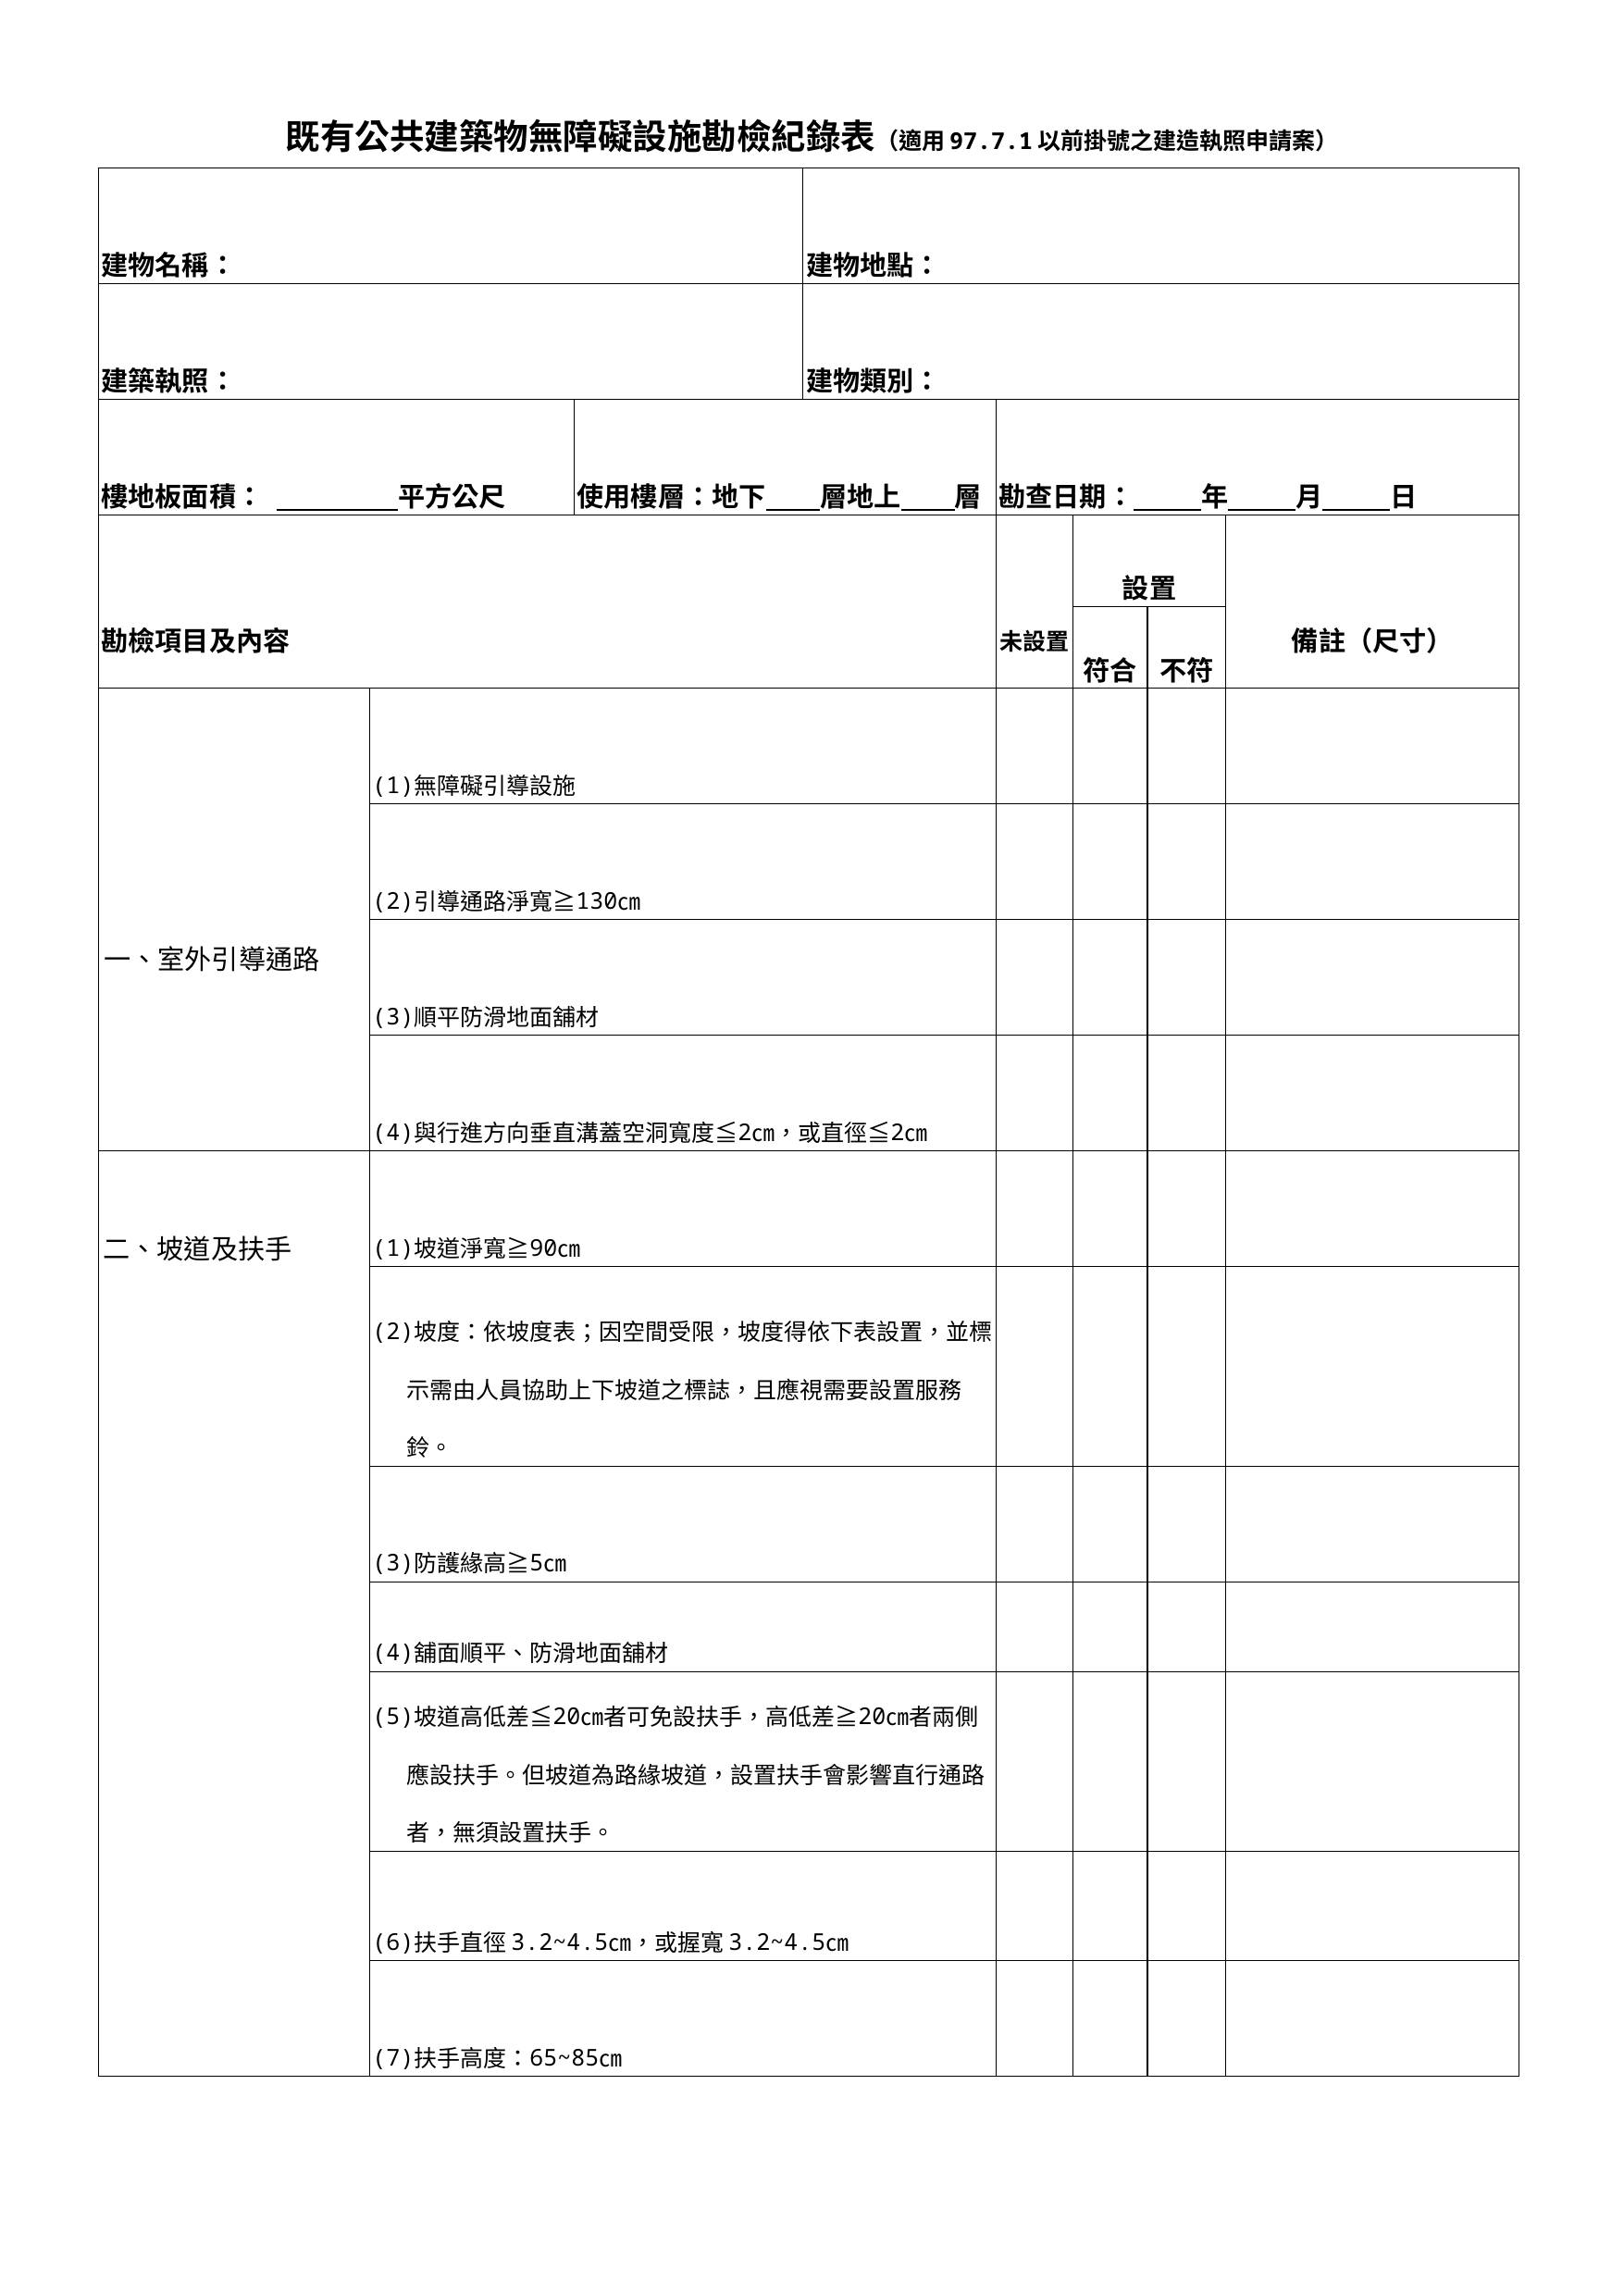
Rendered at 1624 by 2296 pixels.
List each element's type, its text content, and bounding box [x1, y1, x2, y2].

table_cell (7)扶手高度：65~85㎝ [370, 1961, 996, 2076]
table_cell [997, 1267, 1072, 1466]
table_cell [997, 920, 1072, 1035]
table_cell [1226, 1267, 1519, 1466]
table_header 建物地點： [803, 168, 1519, 283]
table_cell (3)防護緣高≧5㎝ [370, 1467, 996, 1582]
table_cell [1073, 1467, 1147, 1582]
table_cell [997, 1672, 1072, 1850]
table_cell [1226, 1467, 1519, 1582]
table_cell [1226, 1961, 1519, 2076]
table_cell [997, 1961, 1072, 2076]
table_cell 備註（尺寸） [1226, 515, 1519, 688]
table_cell [1073, 1151, 1147, 1266]
table_cell (4)與行進方向垂直溝蓋空洞寬度≦2㎝，或直徑≦2㎝ [370, 1036, 996, 1150]
table_cell 建物類別： [803, 284, 1519, 399]
table_cell [1148, 1467, 1225, 1582]
table_cell (5)坡道高低差≦20㎝者可免設扶手，高低差≧20㎝者兩側應設扶手。但坡道為路緣坡道，設置扶手會影響直行通路者，無須設置扶手。 [370, 1672, 996, 1850]
table_cell [1073, 1582, 1147, 1671]
table_header 建物名稱： [99, 168, 802, 283]
table_cell [1073, 1267, 1147, 1466]
table_cell (6)扶手直徑3.2~4.5㎝，或握寬3.2~4.5㎝ [370, 1852, 996, 1960]
table_cell [1226, 1582, 1519, 1671]
table_cell [1226, 1852, 1519, 1960]
table_cell [1148, 1672, 1225, 1850]
table_cell (4)舖面順平、防滑地面舖材 [370, 1582, 996, 1671]
table_cell 不符 [1148, 607, 1225, 688]
table_cell 勘查日期： 年 月 日 [997, 400, 1519, 515]
table_cell [1073, 689, 1147, 803]
table_cell (1)坡道淨寬≧90㎝ [370, 1151, 996, 1266]
table_cell [1226, 920, 1519, 1035]
table_cell [997, 1582, 1072, 1671]
table_cell 勘檢項目及內容 [99, 515, 996, 688]
table_cell 樓地板面積： 平方公尺 [99, 400, 574, 515]
table_cell [1226, 689, 1519, 803]
table_cell 二、坡道及扶手 [99, 1151, 369, 2076]
table_cell [1148, 1036, 1225, 1150]
table_cell [1148, 1961, 1225, 2076]
table_cell 一、室外引導通路 [99, 689, 369, 1150]
table_cell [1148, 1267, 1225, 1466]
table_cell [1073, 1036, 1147, 1150]
table_cell (2)引導通路淨寬≧130㎝ [370, 804, 996, 919]
table_cell [1148, 1852, 1225, 1960]
table_cell [1073, 1961, 1147, 2076]
table_cell [1148, 920, 1225, 1035]
table_cell 建築執照： [99, 284, 802, 399]
table_cell [1073, 804, 1147, 919]
text 既有公共建築物無障礙設施勘檢紀錄表（適用97.7.1以前掛號之建造執照申請案） [109, 109, 1514, 159]
table_cell [1148, 1151, 1225, 1266]
table_cell [1226, 1672, 1519, 1850]
table_cell [1073, 920, 1147, 1035]
table_cell [1073, 1672, 1147, 1850]
table_cell [1226, 1036, 1519, 1150]
table_cell 符合 [1073, 607, 1147, 688]
table_cell [1148, 804, 1225, 919]
table_cell [1226, 1151, 1519, 1266]
table_cell [1226, 804, 1519, 919]
table_cell 未設置 [997, 515, 1072, 688]
table_cell 使用樓層：地下 層地上 層 [575, 400, 996, 515]
table_cell (2)坡度：依坡度表；因空間受限，坡度得依下表設置，並標示需由人員協助上下坡道之標誌，且應視需要設置服務鈴。 [370, 1267, 996, 1466]
table_cell [1148, 689, 1225, 803]
table_cell [1148, 1582, 1225, 1671]
table_cell [997, 1467, 1072, 1582]
table_cell 設置 [1073, 515, 1225, 605]
table_cell [997, 1036, 1072, 1150]
table_cell [1073, 1852, 1147, 1960]
table_cell (1)無障礙引導設施 [370, 689, 996, 803]
table_cell (3)順平防滑地面舖材 [370, 920, 996, 1035]
table_cell [997, 1151, 1072, 1266]
table_cell [997, 1852, 1072, 1960]
table_cell [997, 804, 1072, 919]
table_cell [997, 689, 1072, 803]
